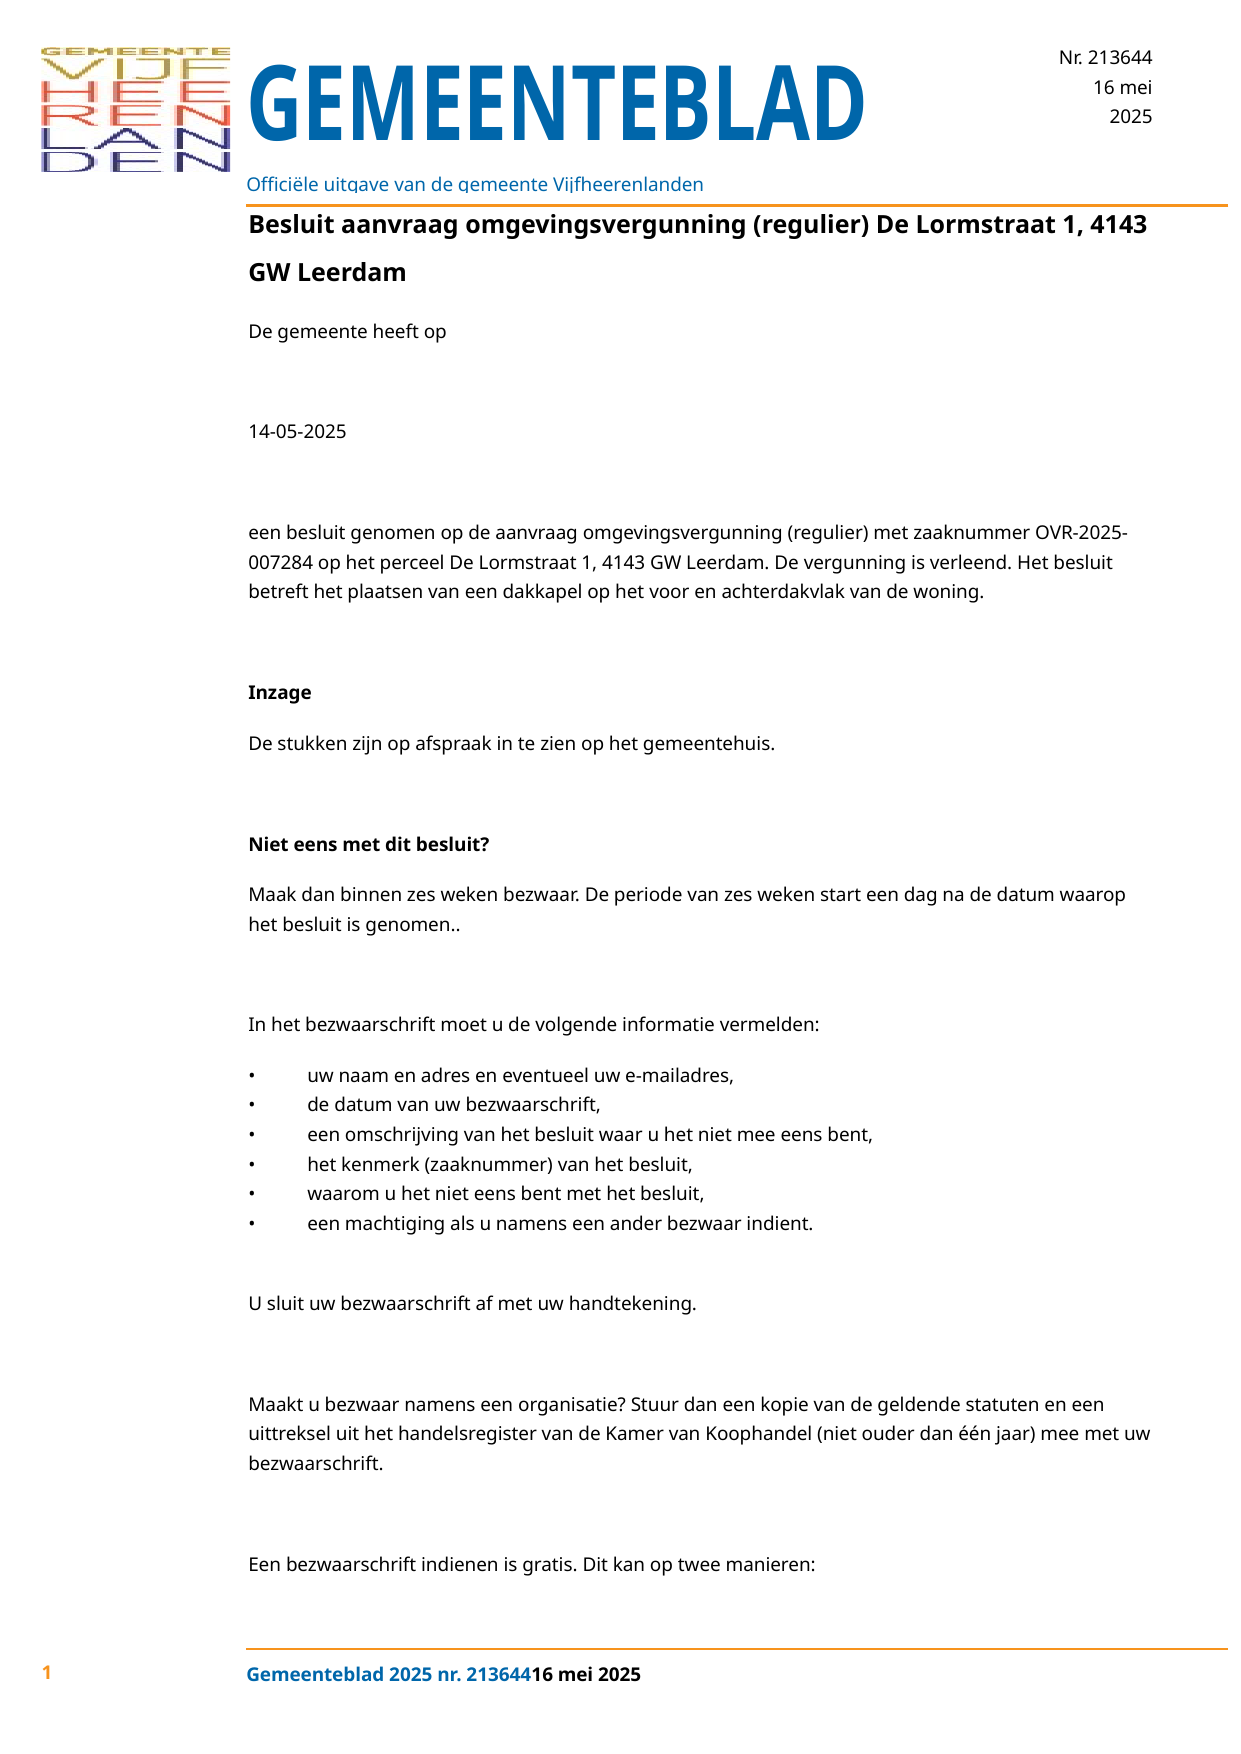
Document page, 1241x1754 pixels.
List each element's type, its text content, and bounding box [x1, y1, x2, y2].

text Maakt u bezwaar namens een organisatie? Stuur dan een kopie van de geldende statuten en een uittreksel uit het handelsregister van de Kamer van Koophandel (niet ouder dan één jaar) mee met uw bezwaarschrift. [248, 1391, 1152, 1476]
list uw naam en adres en eventueel uw e-mailadres, [248, 1062, 1152, 1088]
list een machtiging als u namens een ander bezwaar indient. [248, 1210, 1152, 1236]
list waarom u het niet eens bent met het besluit, [248, 1180, 1152, 1206]
list de datum van uw bezwaarschrift, [248, 1092, 1152, 1117]
text Een bezwaarschrift indienen is gratis. Dit kan op twee manieren: [248, 1551, 1152, 1577]
text Niet eens met dit besluit? [248, 831, 1152, 857]
text De gemeente heeft op [248, 318, 1152, 344]
text 14-05-2025 [248, 419, 1152, 444]
text In het bezwaarschrift moet u de volgende informatie vermelden: [248, 1012, 1152, 1037]
text Maak dan binnen zes weken bezwaar. De periode van zes weken start een dag na de datum waarop het besluit is genomen.. [248, 881, 1152, 937]
picture [41, 47, 231, 172]
list een omschrijving van het besluit waar u het niet mee eens bent, [248, 1121, 1152, 1147]
text Inzage [248, 679, 1152, 705]
text een besluit genomen op de aanvraag omgevingsvergunning (regulier) met zaaknummer OVR-2025-007284 op het perceel De Lormstraat 1, 4143 GW Leerdam. De vergunning is verleend. Het besluit betreft het plaatsen van een dakkapel op het voor en achterdakvlak van de woning. [248, 519, 1152, 604]
text U sluit uw bezwaarschrift af met uw handtekening. [248, 1290, 1152, 1316]
list het kenmerk (zaaknummer) van het besluit, [248, 1151, 1152, 1177]
text Besluit aanvraag omgevingsvergunning (regulier) De Lormstraat 1, 4143 GW Leerdam [248, 207, 1152, 288]
text De stukken zijn op afspraak in te zien op het gemeentehuis. [248, 730, 1152, 756]
